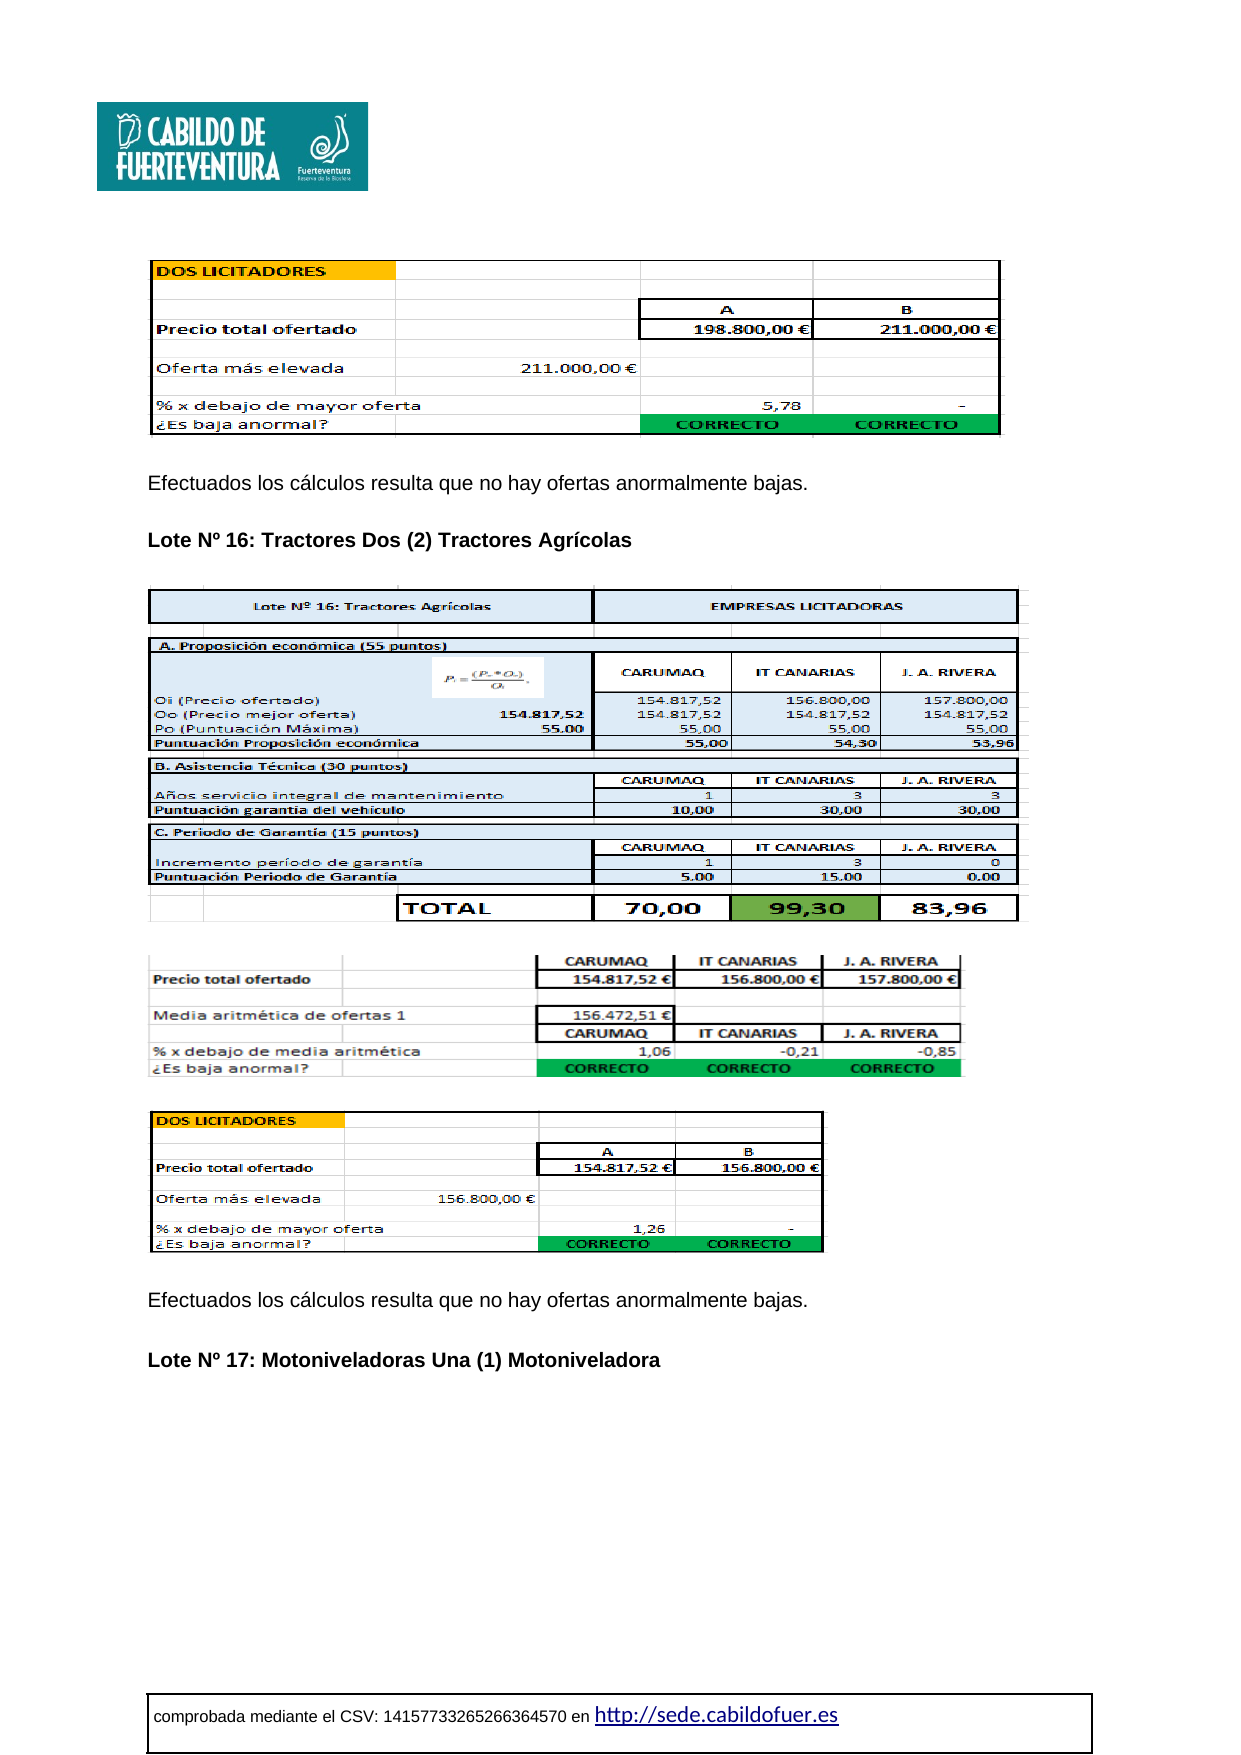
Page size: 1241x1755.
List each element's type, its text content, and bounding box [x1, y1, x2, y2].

text Efectuados los cálculos resulta que no hay ofertas anormalmente bajas. [147, 1287, 1107, 1311]
subtitle Lote Nº 16: Tractores Dos (2) Tractores Agrícolas [147, 528, 1107, 552]
subtitle Lote Nº 17: Motoniveladoras Una (1) Motoniveladora [147, 1348, 1107, 1372]
text Efectuados los cálculos resulta que no hay ofertas anormalmente bajas. [147, 470, 1107, 494]
